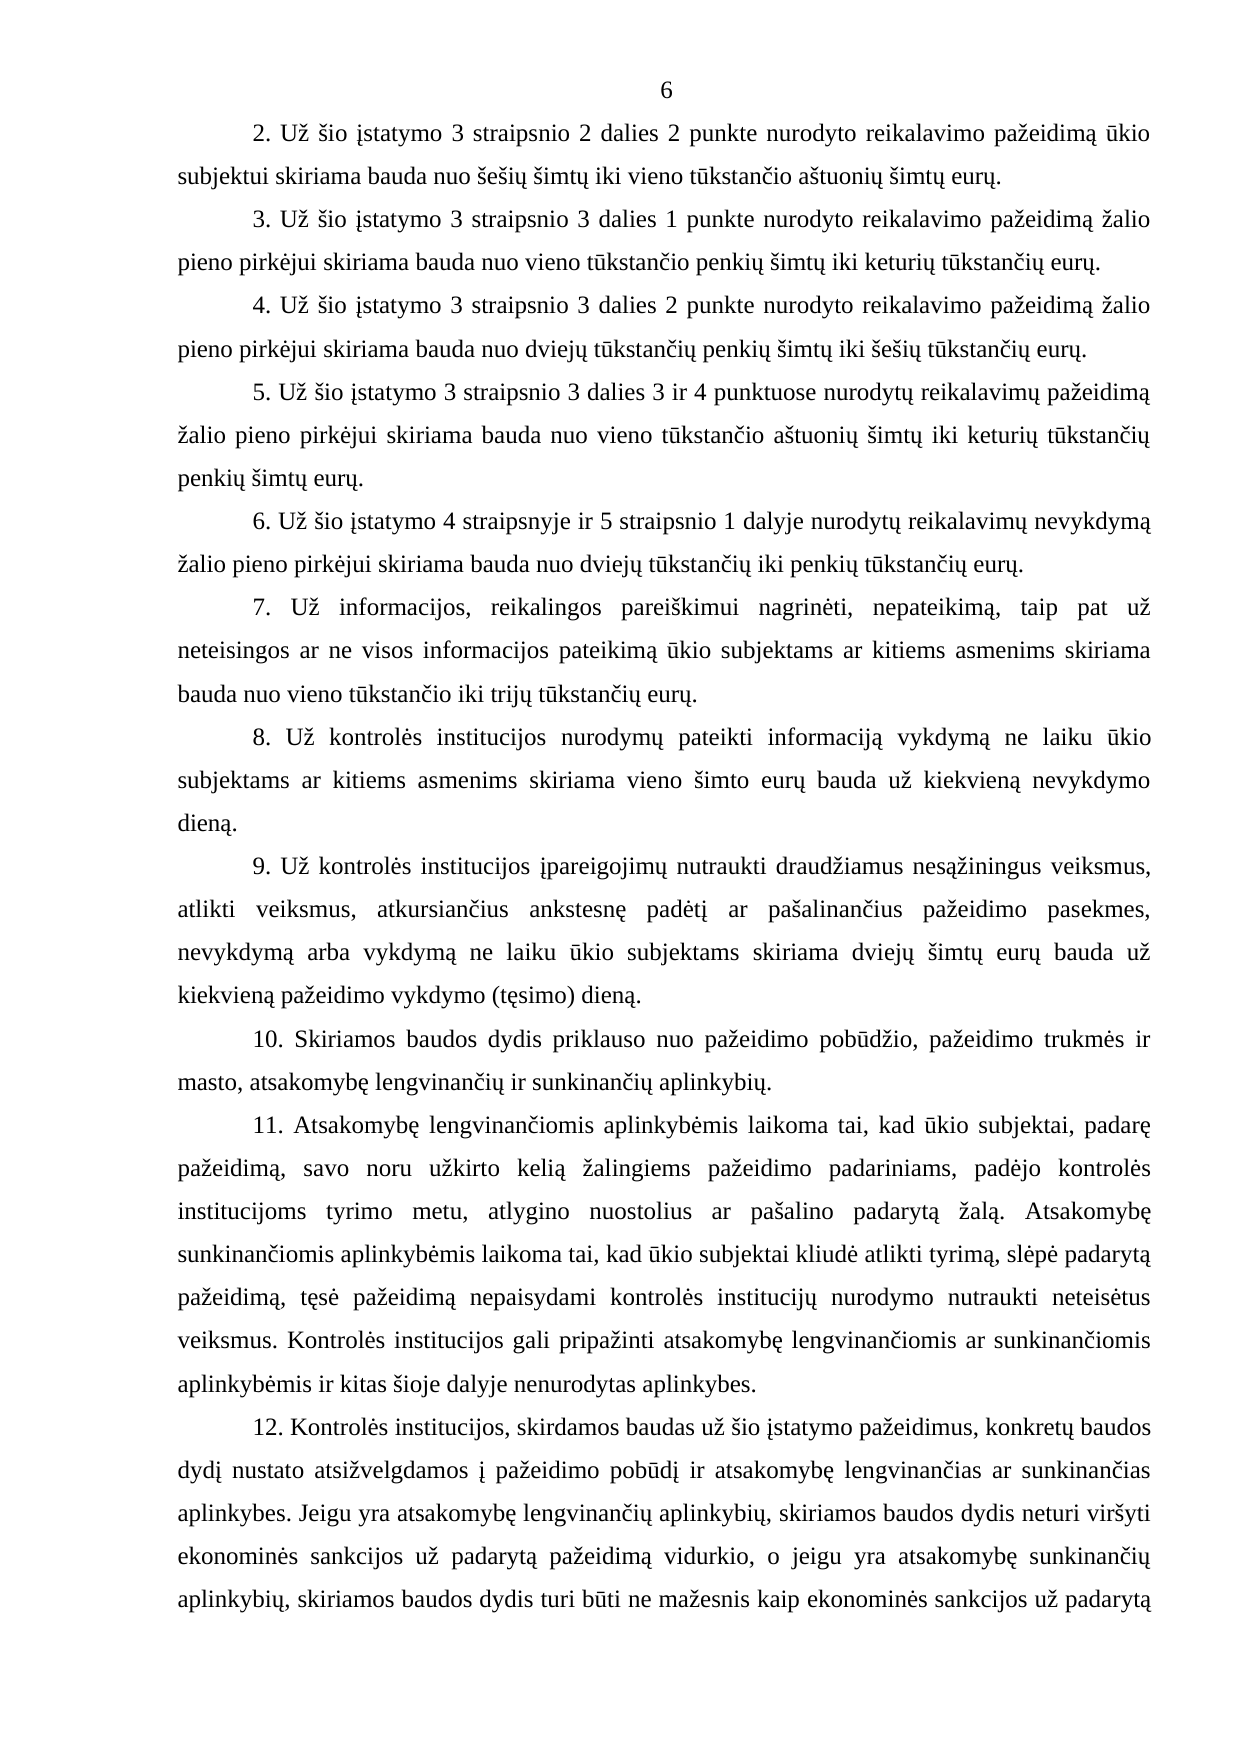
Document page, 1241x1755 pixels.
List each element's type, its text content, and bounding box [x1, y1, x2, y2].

text 11. Atsakomybę lengvinančiomis aplinkybėmis laikoma tai, kad ūkio subjektai, padarę pažeidimą, savo noru užkirto kelią žalingiems pažeidimo padariniams, padėjo kontrolės institucijoms tyrimo metu, atlygino nuostolius ar pašalino padarytą žalą. Atsakomybę sunkinančiomis aplinkybėmis laikoma tai, kad ūkio subjektai kliudė atlikti tyrimą, slėpė padarytą pažeidimą, tęsė pažeidimą nepaisydami kontrolės institucijų nurodymo nutraukti neteisėtus veiksmus. Kontrolės institucijos gali pripažinti atsakomybę lengvinančiomis ar sunkinančiomis aplinkybėmis ir kitas šioje dalyje nenurodytas aplinkybes. [177, 1110, 1152, 1397]
text 2. Už šio įstatymo 3 straipsnio 2 dalies 2 punkte nurodyto reikalavimo pažeidimą ūkio subjektui skiriama bauda nuo šešių šimtų iki vieno tūkstančio aštuonių šimtų eurų. [177, 118, 1152, 190]
text 7. Už informacijos, reikalingos pareiškimui nagrinėti, nepateikimą, taip pat už neteisingos ar ne visos informacijos pateikimą ūkio subjektams ar kitiems asmenims skiriama bauda nuo vieno tūkstančio iki trijų tūkstančių eurų. [177, 592, 1152, 707]
text 12. Kontrolės institucijos, skirdamos baudas už šio įstatymo pažeidimus, konkretų baudos dydį nustato atsižvelgdamos į pažeidimo pobūdį ir atsakomybę lengvinančias ar sunkinančias aplinkybes. Jeigu yra atsakomybę lengvinančių aplinkybių, skiriamos baudos dydis neturi viršyti ekonominės sankcijos už padarytą pažeidimą vidurkio, o jeigu yra atsakomybę sunkinančių aplinkybių, skiriamos baudos dydis turi būti ne mažesnis kaip ekonominės sankcijos už padarytą [177, 1412, 1152, 1613]
text 8. Už kontrolės institucijos nurodymų pateikti informaciją vykdymą ne laiku ūkio subjektams ar kitiems asmenims skiriama vieno šimto eurų bauda už kiekvieną nevykdymo dieną. [177, 722, 1152, 837]
text 10. Skiriamos baudos dydis priklauso nuo pažeidimo pobūdžio, pažeidimo trukmės ir masto, atsakomybę lengvinančių ir sunkinančių aplinkybių. [177, 1024, 1152, 1096]
text 6. Už šio įstatymo 4 straipsnyje ir 5 straipsnio 1 dalyje nurodytų reikalavimų nevykdymą žalio pieno pirkėjui skiriama bauda nuo dviejų tūkstančių iki penkių tūkstančių eurų. [177, 506, 1152, 578]
text 4. Už šio įstatymo 3 straipsnio 3 dalies 2 punkte nurodyto reikalavimo pažeidimą žalio pieno pirkėjui skiriama bauda nuo dviejų tūkstančių penkių šimtų iki šešių tūkstančių eurų. [177, 291, 1152, 362]
text 3. Už šio įstatymo 3 straipsnio 3 dalies 1 punkte nurodyto reikalavimo pažeidimą žalio pieno pirkėjui skiriama bauda nuo vieno tūkstančio penkių šimtų iki keturių tūkstančių eurų. [177, 204, 1152, 276]
text 9. Už kontrolės institucijos įpareigojimų nutraukti draudžiamus nesąžiningus veiksmus, atlikti veiksmus, atkursiančius ankstesnę padėtį ar pašalinančius pažeidimo pasekmes, nevykdymą arba vykdymą ne laiku ūkio subjektams skiriama dviejų šimtų eurų bauda už kiekvieną pažeidimo vykdymo (tęsimo) dieną. [177, 851, 1152, 1009]
text 5. Už šio įstatymo 3 straipsnio 3 dalies 3 ir 4 punktuose nurodytų reikalavimų pažeidimą žalio pieno pirkėjui skiriama bauda nuo vieno tūkstančio aštuonių šimtų iki keturių tūkstančių penkių šimtų eurų. [177, 377, 1152, 492]
